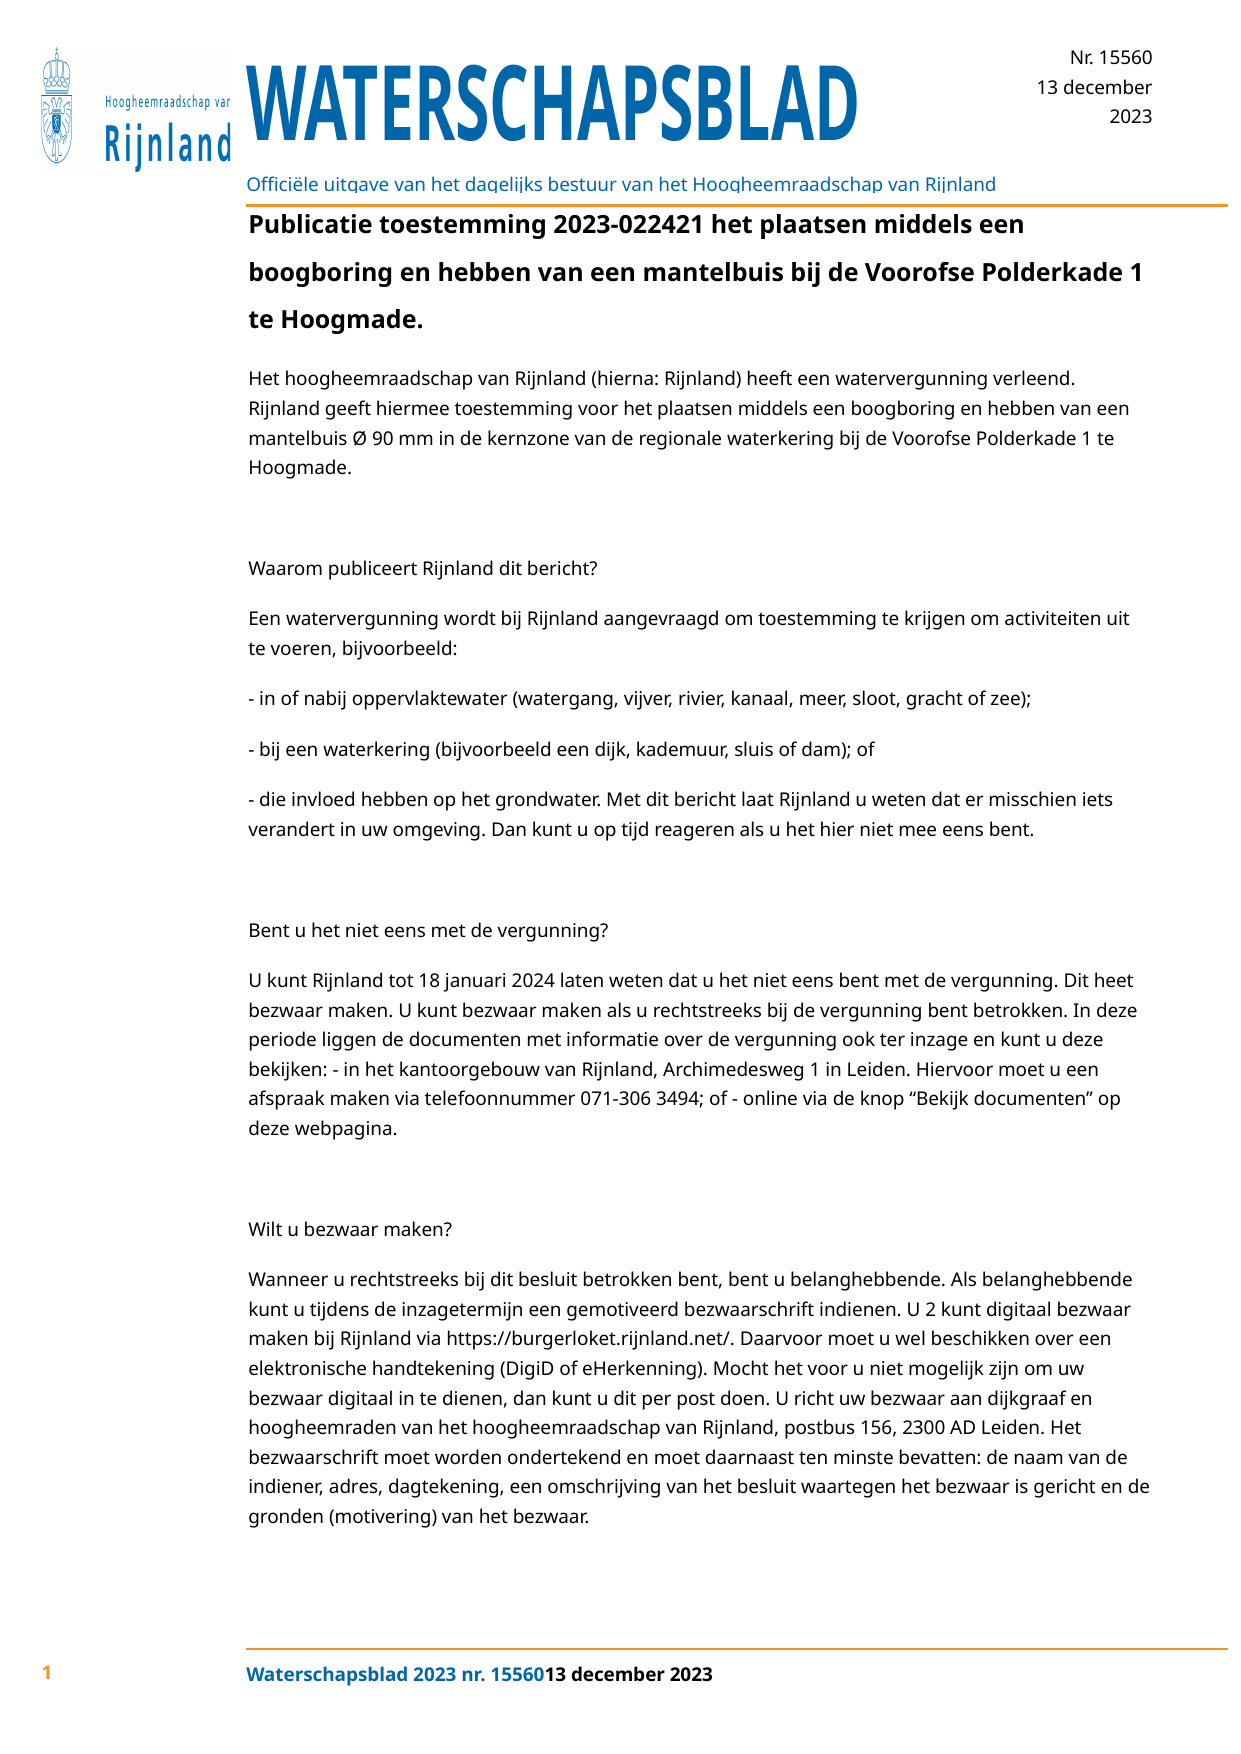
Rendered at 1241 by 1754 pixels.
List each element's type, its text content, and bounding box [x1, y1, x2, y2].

picture [41, 47, 231, 172]
text Publicatie toestemming 2023-022421 het plaatsen middels een boogboring en hebben van een mantelbuis bij de Voorofse Polderkade 1 te Hoogmade. [248, 207, 1152, 336]
text Het hoogheemraadschap van Rijnland (hierna: Rijnland) heeft een watervergunning verleend. Rijnland geeft hiermee toestemming voor het plaatsen middels een boogboring en hebben van een mantelbuis Ø 90 mm in de kernzone van de regionale waterkering bij de Voorofse Polderkade 1 te Hoogmade. [248, 366, 1152, 480]
text Een watervergunning wordt bij Rijnland aangevraagd om toestemming te krijgen om activiteiten uit te voeren, bijvoorbeeld: [248, 606, 1152, 661]
text Bent u het niet eens met de vergunning? [248, 917, 1152, 942]
text - die invloed hebben op het grondwater. Met dit bericht laat Rijnland u weten dat er misschien iets verandert in uw omgeving. Dan kunt u op tijd reageren als u het hier niet mee eens bent. [248, 786, 1152, 842]
text Waarom publiceert Rijnland dit bericht? [248, 555, 1152, 581]
text Wilt u bezwaar maken? [248, 1216, 1152, 1242]
text Wanneer u rechtstreeks bij dit besluit betrokken bent, bent u belanghebbende. Als belanghebbende kunt u tijdens de inzagetermijn een gemotiveerd bezwaarschrift indienen. U 2 kunt digitaal bezwaar maken bij Rijnland via https://burgerloket.rijnland.net/. Daarvoor moet u wel beschikken over een elektronische handtekening (DigiD of eHerkenning). Mocht het voor u niet mogelijk zijn om uw bezwaar digitaal in te dienen, dan kunt u dit per post doen. U richt uw bezwaar aan dijkgraaf en hoogheemraden van het hoogheemraadschap van Rijnland, postbus 156, 2300 AD Leiden. Het bezwaarschrift moet worden ondertekend en moet daarnaast ten minste bevatten: de naam van de indiener, adres, dagtekening, een omschrijving van het besluit waartegen het bezwaar is gericht en de gronden (motivering) van het bezwaar. [248, 1266, 1152, 1529]
text U kunt Rijnland tot 18 januari 2024 laten weten dat u het niet eens bent met de vergunning. Dit heet bezwaar maken. U kunt bezwaar maken als u rechtstreeks bij de vergunning bent betrokken. In deze periode liggen de documenten met informatie over de vergunning ook ter inzage en kunt u deze bekijken: - in het kantoorgebouw van Rijnland, Archimedesweg 1 in Leiden. Hiervoor moet u een afspraak maken via telefoonnummer 071-306 3494; of - online via de knop “Bekijk documenten” op deze webpagina. [248, 967, 1152, 1141]
text - bij een waterkering (bijvoorbeeld een dijk, kademuur, sluis of dam); of [248, 736, 1152, 762]
text - in of nabij oppervlaktewater (watergang, vijver, rivier, kanaal, meer, sloot, gracht of zee); [248, 686, 1152, 711]
